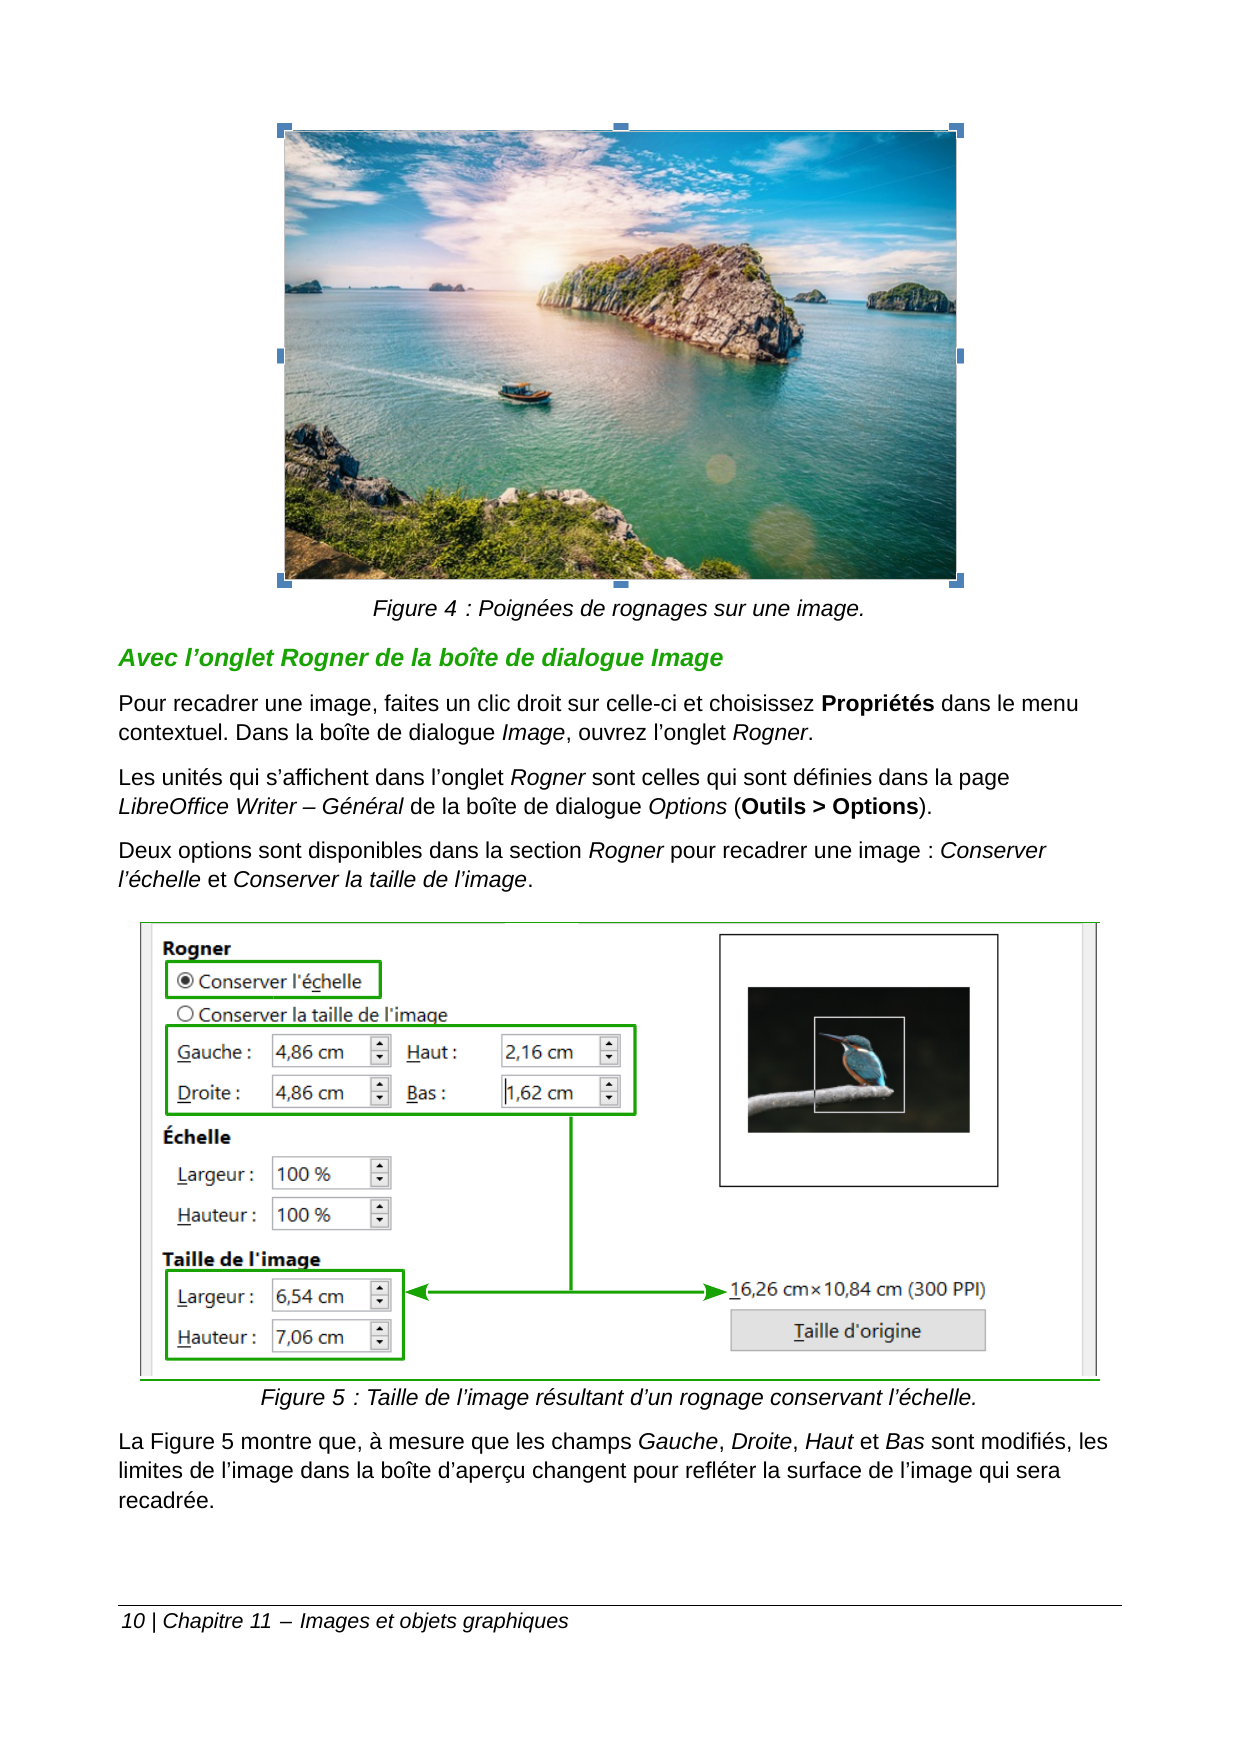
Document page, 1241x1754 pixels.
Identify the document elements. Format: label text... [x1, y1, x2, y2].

picture [271, 118, 970, 593]
subtitle Avec l’onglet Rogner de la boîte de dialogue Image [118, 642, 1122, 672]
text Pour recadrer une image, faites un clic droit sur celle-ci et choisissez Propriétés dans le menu contextuel. Dans la boîte de dialogue Image, ouvrez l’onglet Rogner. [118, 687, 1122, 746]
text Figure 4 : Poignées de rognages sur une image. [118, 592, 1122, 622]
text Deux options sont disponibles dans la section Rogner pour recadrer une image : Conserver l’échelle et Conserver la taille de l’image. [118, 834, 1122, 893]
text Figure 5 : Taille de l’image résultant d’un rognage conservant l’échelle. [118, 1381, 1122, 1410]
text Les unités qui s’affichent dans l’onglet Rogner sont celles qui sont définies dans la page LibreOffice Writer – Général de la boîte de dialogue Options (Outils > Options). [118, 760, 1122, 819]
text La Figure 5 montre que, à mesure que les champs Gauche, Droite, Haut et Bas sont modifiés, les limites de l’image dans la boîte d’aperçu changent pour refléter la surface de l’image qui sera recadrée. [118, 1425, 1122, 1513]
